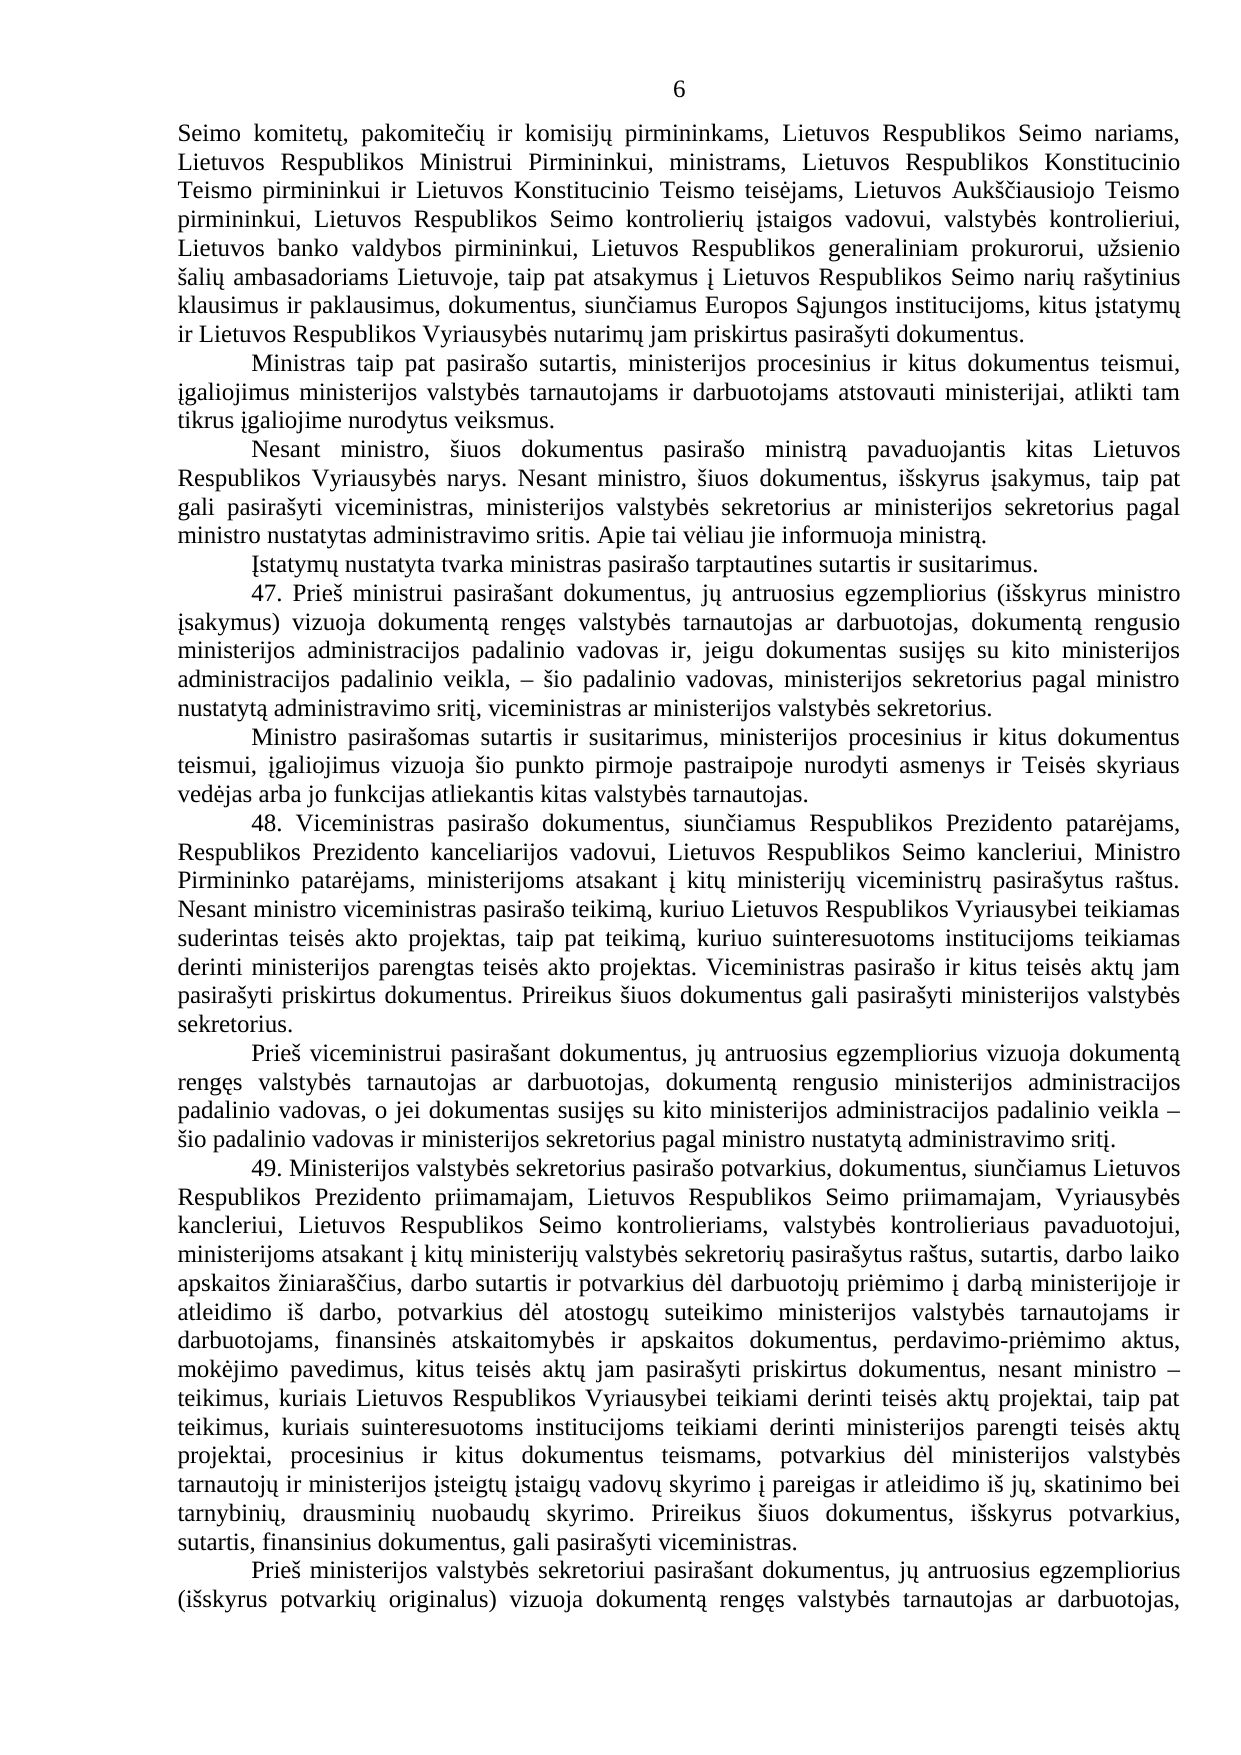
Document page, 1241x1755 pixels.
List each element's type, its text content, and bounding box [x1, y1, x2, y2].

text 48. Viceministras pasirašo dokumentus, siunčiamus Respublikos Prezidento patarėjams, Respublikos Prezidento kanceliarijos vadovui, Lietuvos Respublikos Seimo kancleriui, Ministro Pirmininko patarėjams, ministerijoms atsakant į kitų ministerijų viceministrų pasirašytus raštus. Nesant ministro viceministras pasirašo teikimą, kuriuo Lietuvos Respublikos Vyriausybei teikiamas suderintas teisės akto projektas, taip pat teikimą, kuriuo suinteresuotoms institucijoms teikiamas derinti ministerijos parengtas teisės akto projektas. Viceministras pasirašo ir kitus teisės aktų jam pasirašyti priskirtus dokumentus. Prireikus šiuos dokumentus gali pasirašyti ministerijos valstybės sekretorius. [177, 808, 1181, 1038]
text 49. Ministerijos valstybės sekretorius pasirašo potvarkius, dokumentus, siunčiamus Lietuvos Respublikos Prezidento priimamajam, Lietuvos Respublikos Seimo priimamajam, Vyriausybės kancleriui, Lietuvos Respublikos Seimo kontrolieriams, valstybės kontrolieriaus pavaduotojui, ministerijoms atsakant į kitų ministerijų valstybės sekretorių pasirašytus raštus, sutartis, darbo laiko apskaitos žiniaraščius, darbo sutartis ir potvarkius dėl darbuotojų priėmimo į darbą ministerijoje ir atleidimo iš darbo, potvarkius dėl atostogų suteikimo ministerijos valstybės tarnautojams ir darbuotojams, finansinės atskaitomybės ir apskaitos dokumentus, perdavimo-priėmimo aktus, mokėjimo pavedimus, kitus teisės aktų jam pasirašyti priskirtus dokumentus, nesant ministro – teikimus, kuriais Lietuvos Respublikos Vyriausybei teikiami derinti teisės aktų projektai, taip pat teikimus, kuriais suinteresuotoms institucijoms teikiami derinti ministerijos parengti teisės aktų projektai, procesinius ir kitus dokumentus teismams, potvarkius dėl ministerijos valstybės tarnautojų ir ministerijos įsteigtų įstaigų vadovų skyrimo į pareigas ir atleidimo iš jų, skatinimo bei tarnybinių, drausminių nuobaudų skyrimo. Prireikus šiuos dokumentus, išskyrus potvarkius, sutartis, finansinius dokumentus, gali pasirašyti viceministras. [177, 1153, 1181, 1556]
text 47. Prieš ministrui pasirašant dokumentus, jų antruosius egzempliorius (išskyrus ministro įsakymus) vizuoja dokumentą rengęs valstybės tarnautojas ar darbuotojas, dokumentą rengusio ministerijos administracijos padalinio vadovas ir, jeigu dokumentas susijęs su kito ministerijos administracijos padalinio veikla, – šio padalinio vadovas, ministerijos sekretorius pagal ministro nustatytą administravimo sritį, viceministras ar ministerijos valstybės sekretorius. [177, 578, 1181, 722]
text Prieš ministerijos valstybės sekretoriui pasirašant dokumentus, jų antruosius egzempliorius (išskyrus potvarkių originalus) vizuoja dokumentą rengęs valstybės tarnautojas ar darbuotojas, [177, 1556, 1181, 1613]
text Seimo komitetų, pakomitečių ir komisijų pirmininkams, Lietuvos Respublikos Seimo nariams, Lietuvos Respublikos Ministrui Pirmininkui, ministrams, Lietuvos Respublikos Konstitucinio Teismo pirmininkui ir Lietuvos Konstitucinio Teismo teisėjams, Lietuvos Aukščiausiojo Teismo pirmininkui, Lietuvos Respublikos Seimo kontrolierių įstaigos vadovui, valstybės kontrolieriui, Lietuvos banko valdybos pirmininkui, Lietuvos Respublikos generaliniam prokurorui, užsienio šalių ambasadoriams Lietuvoje, taip pat atsakymus į Lietuvos Respublikos Seimo narių rašytinius klausimus ir paklausimus, dokumentus, siunčiamus Europos Sąjungos institucijoms, kitus įstatymų ir Lietuvos Respublikos Vyriausybės nutarimų jam priskirtus pasirašyti dokumentus. [177, 118, 1181, 348]
text Prieš viceministrui pasirašant dokumentus, jų antruosius egzempliorius vizuoja dokumentą rengęs valstybės tarnautojas ar darbuotojas, dokumentą rengusio ministerijos administracijos padalinio vadovas, o jei dokumentas susijęs su kito ministerijos administracijos padalinio veikla – šio padalinio vadovas ir ministerijos sekretorius pagal ministro nustatytą administravimo sritį. [177, 1038, 1181, 1153]
text Įstatymų nustatyta tvarka ministras pasirašo tarptautines sutartis ir susitarimus. [177, 549, 1181, 578]
text Ministro pasirašomas sutartis ir susitarimus, ministerijos procesinius ir kitus dokumentus teismui, įgaliojimus vizuoja šio punkto pirmoje pastraipoje nurodyti asmenys ir Teisės skyriaus vedėjas arba jo funkcijas atliekantis kitas valstybės tarnautojas. [177, 722, 1181, 808]
text Ministras taip pat pasirašo sutartis, ministerijos procesinius ir kitus dokumentus teismui, įgaliojimus ministerijos valstybės tarnautojams ir darbuotojams atstovauti ministerijai, atlikti tam tikrus įgaliojime nurodytus veiksmus. [177, 348, 1181, 434]
text Nesant ministro, šiuos dokumentus pasirašo ministrą pavaduojantis kitas Lietuvos Respublikos Vyriausybės narys. Nesant ministro, šiuos dokumentus, išskyrus įsakymus, taip pat gali pasirašyti viceministras, ministerijos valstybės sekretorius ar ministerijos sekretorius pagal ministro nustatytas administravimo sritis. Apie tai vėliau jie informuoja ministrą. [177, 434, 1181, 549]
